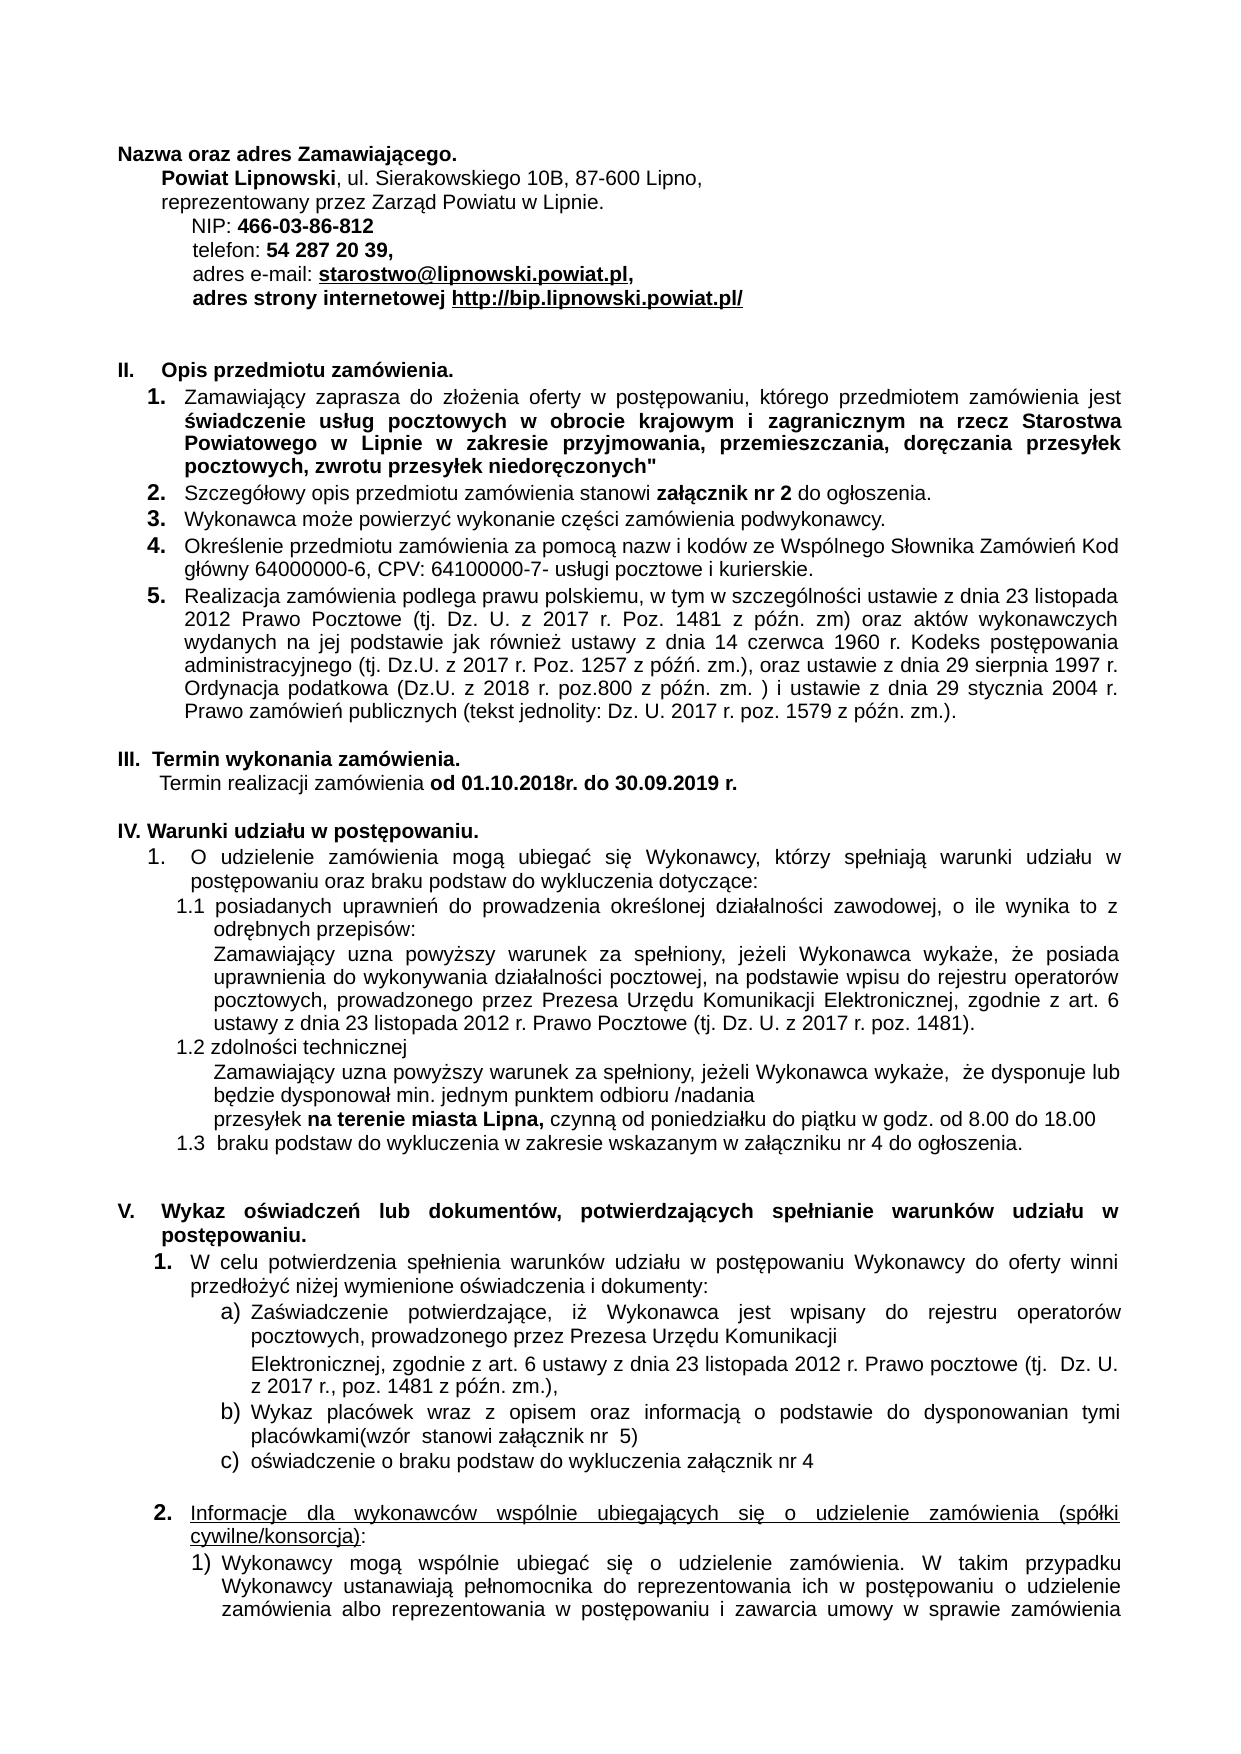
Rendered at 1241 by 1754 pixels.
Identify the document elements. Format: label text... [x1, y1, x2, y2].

text reprezentowany przez Zarząd Powiatu w Lipnie. [161, 190, 1122, 214]
text Nazwa oraz adres Zamawiającego. [117, 142, 1120, 166]
list Szczegółowy opis przedmiotu zamówienia stanowi załącznik nr 2 do ogłoszenia. [147, 478, 1122, 505]
text adres strony internetowej http://bip.lipnowski.powiat.pl/ [192, 286, 1122, 310]
list O udzielenie zamówienia mogą ubiegać się Wykonawcy, którzy spełniają warunki udziału w postępowaniu oraz braku podstaw do wykluczenia dotyczące: [147, 843, 1122, 893]
text Termin realizacji zamówienia od 01.10.2018r. do 30.09.2019 r. [159, 771, 1122, 794]
text 1.3 braku podstaw do wykluczenia w zakresie wskazanym w załączniku nr 4 do ogłoszenia. [176, 1131, 1122, 1154]
list Wykonawcy mogą wspólnie ubiegać się o udzielenie zamówienia. W takim przypadku Wykonawcy ustanawiają pełnomocnika do reprezentowania ich w postępowaniu o udzielenie zamówienia albo reprezentowania w postępowaniu i zawarcia umowy w sprawie zamówienia [191, 1549, 1122, 1621]
text przesyłek na terenie miasta Lipna, czynną od poniedziałku do piątku w godz. od 8.00 do 18.00 [213, 1107, 1122, 1131]
list Opis przedmiotu zamówienia. [117, 358, 1122, 382]
text telefon: 54 287 20 39, [192, 238, 1122, 262]
text Elektronicznej, zgodnie z art. 6 ustawy z dnia 23 listopada 2012 r. Prawo pocztowe (tj. Dz. U. z 2017 r., poz. 1481 z późn. zm.), [251, 1352, 1120, 1397]
text 1.2 zdolności technicznej [176, 1035, 1122, 1059]
text Powiat Lipnowski, ul. Sierakowskiego 10B, 87-600 Lipno, [161, 166, 1122, 190]
text 1.1 posiadanych uprawnień do prowadzenia określonej działalności zawodowej, o ile wynika to z odrębnych przepisów: [176, 894, 1120, 941]
list Wykaz placówek wraz z opisem oraz informacją o podstawie do dysponowanian tymi placówkami(wzór stanowi załącznik nr 5) [220, 1398, 1122, 1447]
list Wykonawca może powierzyć wykonanie części zamówienia podwykonawcy. [147, 505, 1122, 531]
list W celu potwierdzenia spełnienia warunków udziału w postępowaniu Wykonawcy do oferty winni przedłożyć niżej wymienione oświadczenia i dokumenty: [153, 1248, 1120, 1297]
list Zamawiający zaprasza do złożenia oferty w postępowaniu, którego przedmiotem zamówienia jest świadczenie usług pocztowych w obrocie krajowym i zagranicznym na rzecz Starostwa Powiatowego w Lipnie w zakresie przyjmowania, przemieszczania, doręczania przesyłek pocztowych, zwrotu przesyłek niedoręczonych" [147, 383, 1122, 478]
list Określenie przedmiotu zamówienia za pomocą nazw i kodów ze Wspólnego Słownika Zamówień Kod główny 64000000-6, CPV: 64100000-7- usługi pocztowe i kurierskie. [147, 532, 1120, 581]
list Realizacja zamówienia podlega prawu polskiemu, w tym w szczególności ustawie z dnia 23 listopada 2012 Prawo Pocztowe (tj. Dz. U. z 2017 r. Poz. 1481 z późn. zm) oraz aktów wykonawczych wydanych na jej podstawie jak również ustawy z dnia 14 czerwca 1960 r. Kodeks postępowania administracyjnego (tj. Dz.U. z 2017 r. Poz. 1257 z późń. zm.), oraz ustawie z dnia 29 sierpnia 1997 r. Ordynacja podatkowa (Dz.U. z 2018 r. poz.800 z późn. zm. ) i ustawie z dnia 29 stycznia 2004 r. Prawo zamówień publicznych (tekst jednolity: Dz. U. 2017 r. poz. 1579 z późn. zm.). [147, 582, 1120, 722]
text Zamawiający uzna powyższy warunek za spełniony, jeżeli Wykonawca wykaże, że posiada uprawnienia do wykonywania działalności pocztowej, na podstawie wpisu do rejestru operatorów pocztowych, prowadzonego przez Prezesa Urzędu Komunikacji Elektronicznej, zgodnie z art. 6 ustawy z dnia 23 listopada 2012 r. Prawo Pocztowe (tj. Dz. U. z 2017 r. poz. 1481). [213, 942, 1120, 1035]
text IV. Warunki udziału w postępowaniu. [117, 818, 1122, 842]
text Zamawiający uzna powyższy warunek za spełniony, jeżeli Wykonawca wykaże, że dysponuje lub będzie dysponował min. jednym punktem odbioru /nadania [213, 1059, 1122, 1107]
list Zaświadczenie potwierdzające, iż Wykonawca jest wpisany do rejestru operatorów pocztowych, prowadzonego przez Prezesa Urzędu Komunikacji [220, 1298, 1122, 1347]
text adres e-mail: starostwo@lipnowski.powiat.pl, [192, 262, 1122, 286]
list oświadczenie o braku podstaw do wykluczenia załącznik nr 4 [220, 1447, 1122, 1474]
text NIP: 466-03-86-812 [117, 214, 1122, 238]
text III. Termin wykonania zamówienia. [117, 747, 1122, 771]
list Informacje dla wykonawców wspólnie ubiegających się o udzielenie zamówienia (spółki cywilne/konsorcja): [153, 1499, 1120, 1548]
text V. Wykaz oświadczeń lub dokumentów, potwierdzających spełnianie warunków udziału w postępowaniu. [117, 1199, 1120, 1247]
